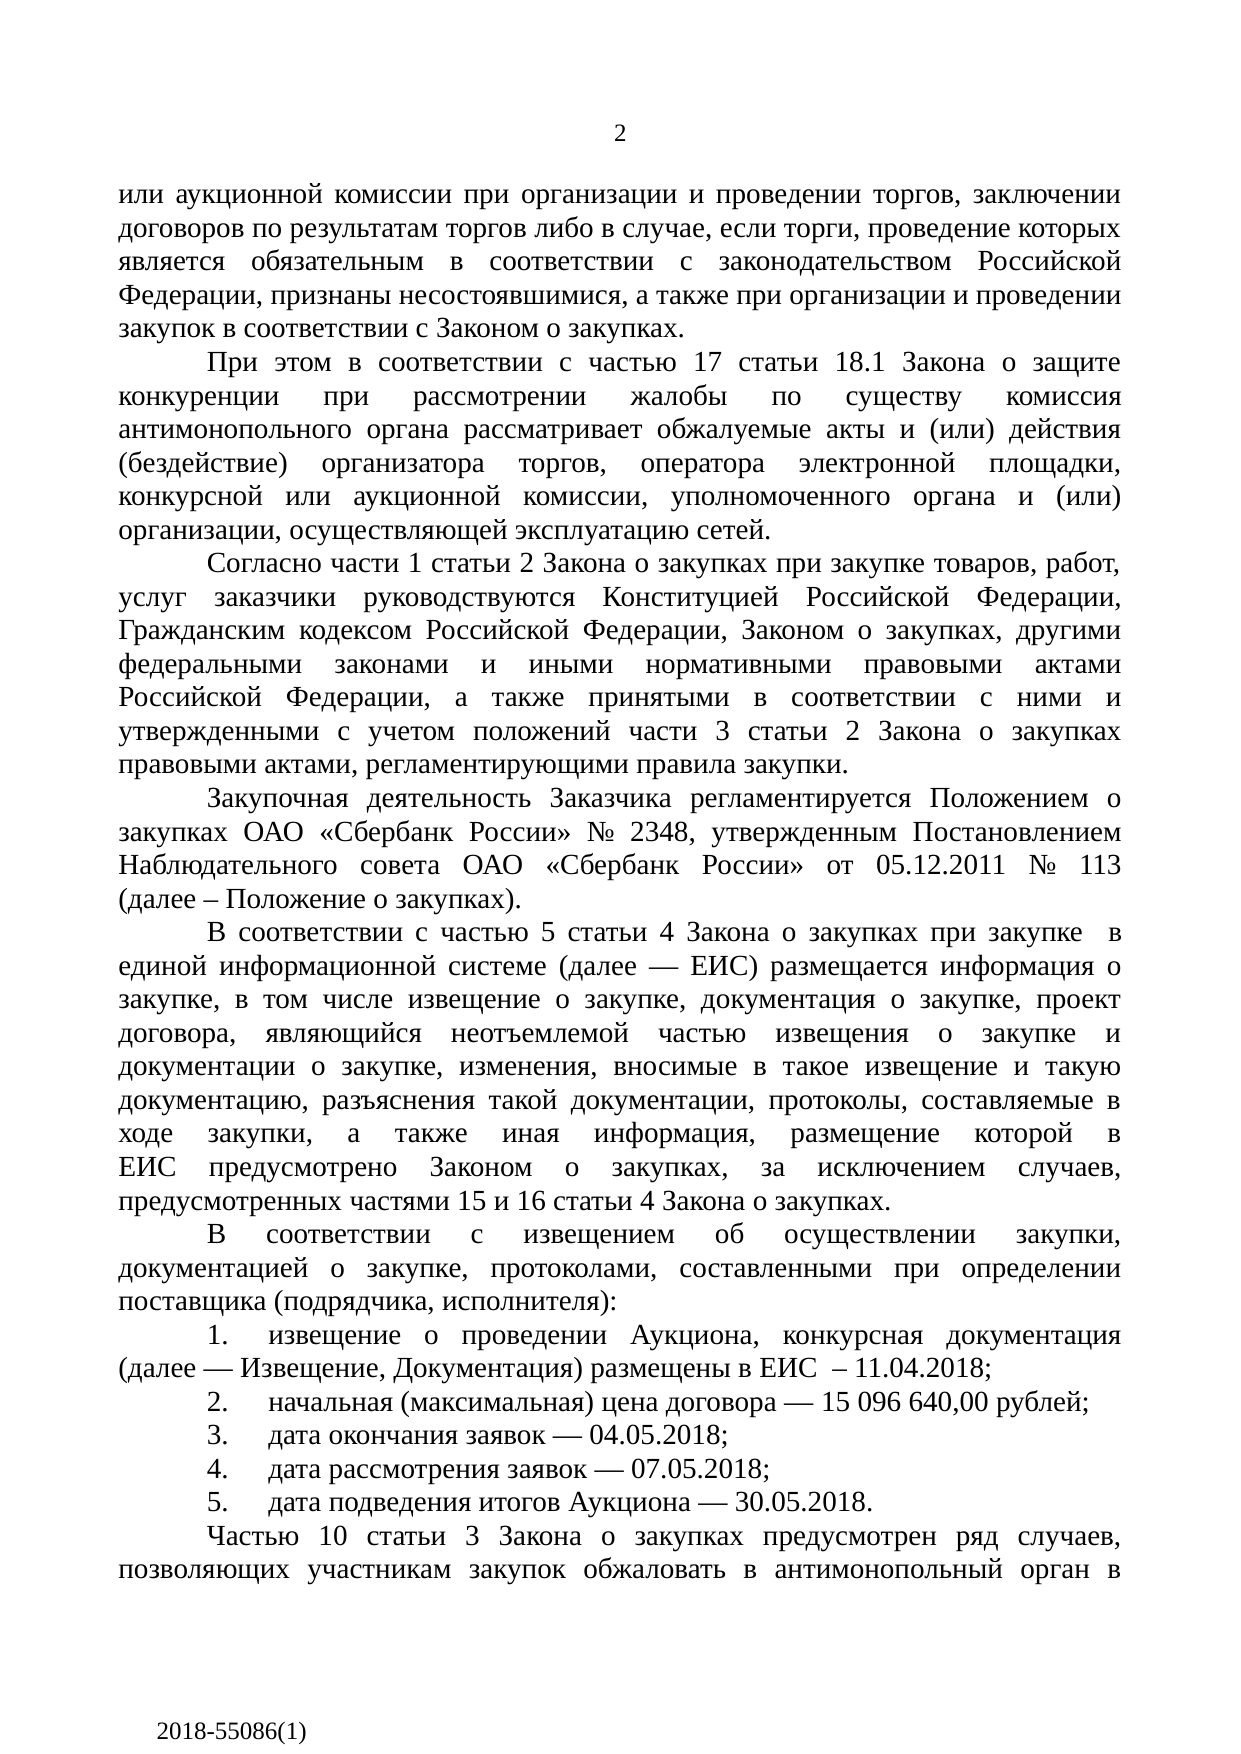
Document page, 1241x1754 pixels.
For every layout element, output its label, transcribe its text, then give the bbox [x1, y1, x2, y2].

list дата подведения итогов Аукциона — 30.05.2018. [118, 1484, 1122, 1518]
list дата окончания заявок — 04.05.2018; [118, 1417, 1122, 1451]
list извещение о проведении Аукциона, конкурсная документация (далее — Извещение, Документация) размещены в ЕИС – 11.04.2018; [118, 1317, 1122, 1384]
text Согласно части 1 статьи 2 Закона о закупках при закупке товаров, работ, услуг заказчики руководствуются Конституцией Российской Федерации, Гражданским кодексом Российской Федерации, Законом о закупках, другими федеральными законами и иными нормативными правовыми актами Российской Федерации, а также принятыми в соответствии с ними и утвержденными с учетом положений части 3 статьи 2 Закона о закупках правовыми актами, регламентирующими правила закупки. [118, 545, 1122, 780]
text При этом в соответствии с частью 17 статьи 18.1 Закона о защите конкуренции при рассмотрении жалобы по существу комиссия антимонопольного органа рассматривает обжалуемые акты и (или) действия (бездействие) организатора торгов, оператора электронной площадки, конкурсной или аукционной комиссии, уполномоченного органа и (или) организации, осуществляющей эксплуатацию сетей. [118, 344, 1122, 545]
text В соответствии с частью 5 статьи 4 Закона о закупках при закупке в единой информационной системе (далее — ЕИС) размещается информация о закупке, в том числе извещение о закупке, документация о закупке, проект договора, являющийся неотъемлемой частью извещения о закупке и документации о закупке, изменения, вносимые в такое извещение и такую документацию, разъяснения такой документации, протоколы, составляемые в ходе закупки, а также иная информация, размещение которой в ЕИС предусмотрено Законом о закупках, за исключением случаев, предусмотренных частями 15 и 16 статьи 4 Закона о закупках. [118, 914, 1122, 1216]
text Закупочная деятельность Заказчика регламентируется Положением о закупках ОАО «Сбербанк России» № 2348, утвержденным Постановлением Наблюдательного совета ОАО «Сбербанк России» от 05.12.2011 № 113 (далее – Положение о закупках). [118, 780, 1122, 914]
list дата рассмотрения заявок — 07.05.2018; [118, 1451, 1122, 1484]
text или аукционной комиссии при организации и проведении торгов, заключении договоров по результатам торгов либо в случае, если торги, проведение которых является обязательным в соответствии с законодательством Российской Федерации, признаны несостоявшимися, а также при организации и проведении закупок в соответствии с Законом о закупках. [118, 176, 1122, 344]
list начальная (максимальная) цена договора — 15 096 640,00 рублей; [118, 1384, 1122, 1417]
text Частью 10 статьи 3 Закона о закупках предусмотрен ряд случаев, позволяющих участникам закупок обжаловать в антимонопольный орган в [118, 1518, 1122, 1585]
text В соответствии с извещением об осуществлении закупки, документацией о закупке, протоколами, составленными при определении поставщика (подрядчика, исполнителя): [118, 1216, 1122, 1317]
